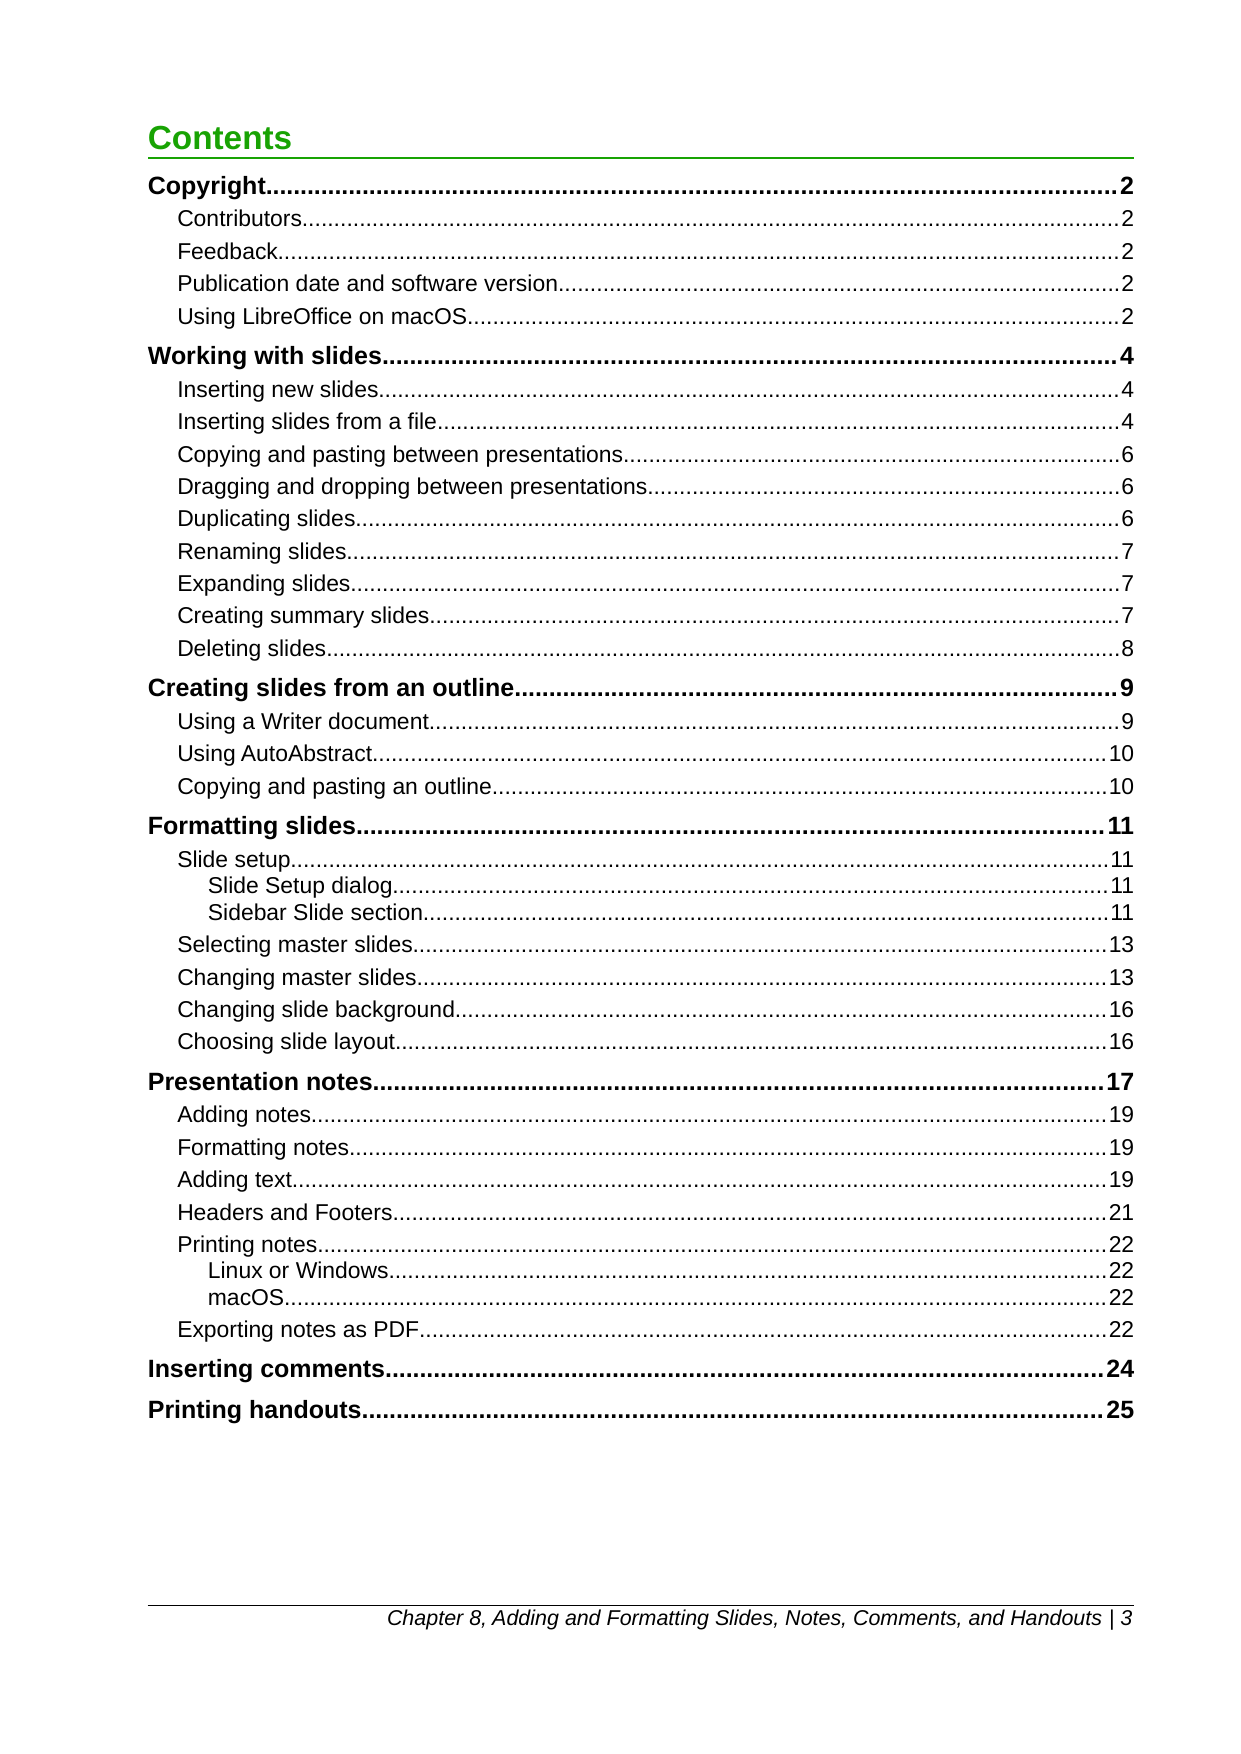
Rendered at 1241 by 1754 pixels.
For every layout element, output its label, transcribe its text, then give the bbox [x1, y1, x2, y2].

text Adding text 19 [177, 1166, 1134, 1192]
subtitle Contents [148, 118, 1134, 157]
text Presentation notes 17 [148, 1067, 1134, 1095]
text Expanding slides 7 [177, 570, 1134, 596]
text Copying and pasting an outline 10 [177, 773, 1134, 799]
text Printing handouts 25 [148, 1395, 1134, 1424]
text Printing notes 22 [177, 1231, 1134, 1257]
text Formatting notes 19 [177, 1134, 1134, 1160]
text Adding notes 19 [177, 1101, 1134, 1128]
text Using LibreOffice on macOS 2 [177, 303, 1134, 329]
text Headers and Footers 21 [177, 1198, 1134, 1225]
text Sidebar Slide section 11 [208, 899, 1134, 925]
text Using AutoAbstract 10 [177, 740, 1134, 767]
text Formatting slides 11 [148, 811, 1134, 840]
text Publication date and software version 2 [177, 270, 1134, 297]
text Creating slides from an outline 9 [148, 673, 1134, 702]
text Choosing slide layout 16 [177, 1028, 1134, 1054]
text Slide setup 11 [177, 846, 1134, 872]
text Working with slides 4 [148, 341, 1134, 370]
text Deleting slides 8 [177, 635, 1134, 661]
text Dragging and dropping between presentations 6 [177, 473, 1134, 499]
text Exporting notes as PDF 22 [177, 1316, 1134, 1342]
text Inserting slides from a file 4 [177, 408, 1134, 434]
text Selecting master slides 13 [177, 931, 1134, 957]
text Contributors 2 [177, 205, 1134, 232]
text Changing slide background 16 [177, 996, 1134, 1022]
text Linux or Windows 22 [208, 1257, 1134, 1284]
text Copyright 2 [148, 171, 1134, 199]
text Changing master slides 13 [177, 963, 1134, 990]
text macOS 22 [208, 1284, 1134, 1310]
text Duplicating slides 6 [177, 505, 1134, 532]
text Feedback 2 [177, 238, 1134, 264]
text Using a Writer document 9 [177, 708, 1134, 734]
text Copying and pasting between presentations 6 [177, 441, 1134, 467]
text Renaming slides 7 [177, 538, 1134, 564]
text Inserting comments 24 [148, 1354, 1134, 1383]
text Inserting new slides 4 [177, 376, 1134, 402]
text Slide Setup dialog 11 [208, 872, 1134, 899]
text Creating summary slides 7 [177, 602, 1134, 629]
